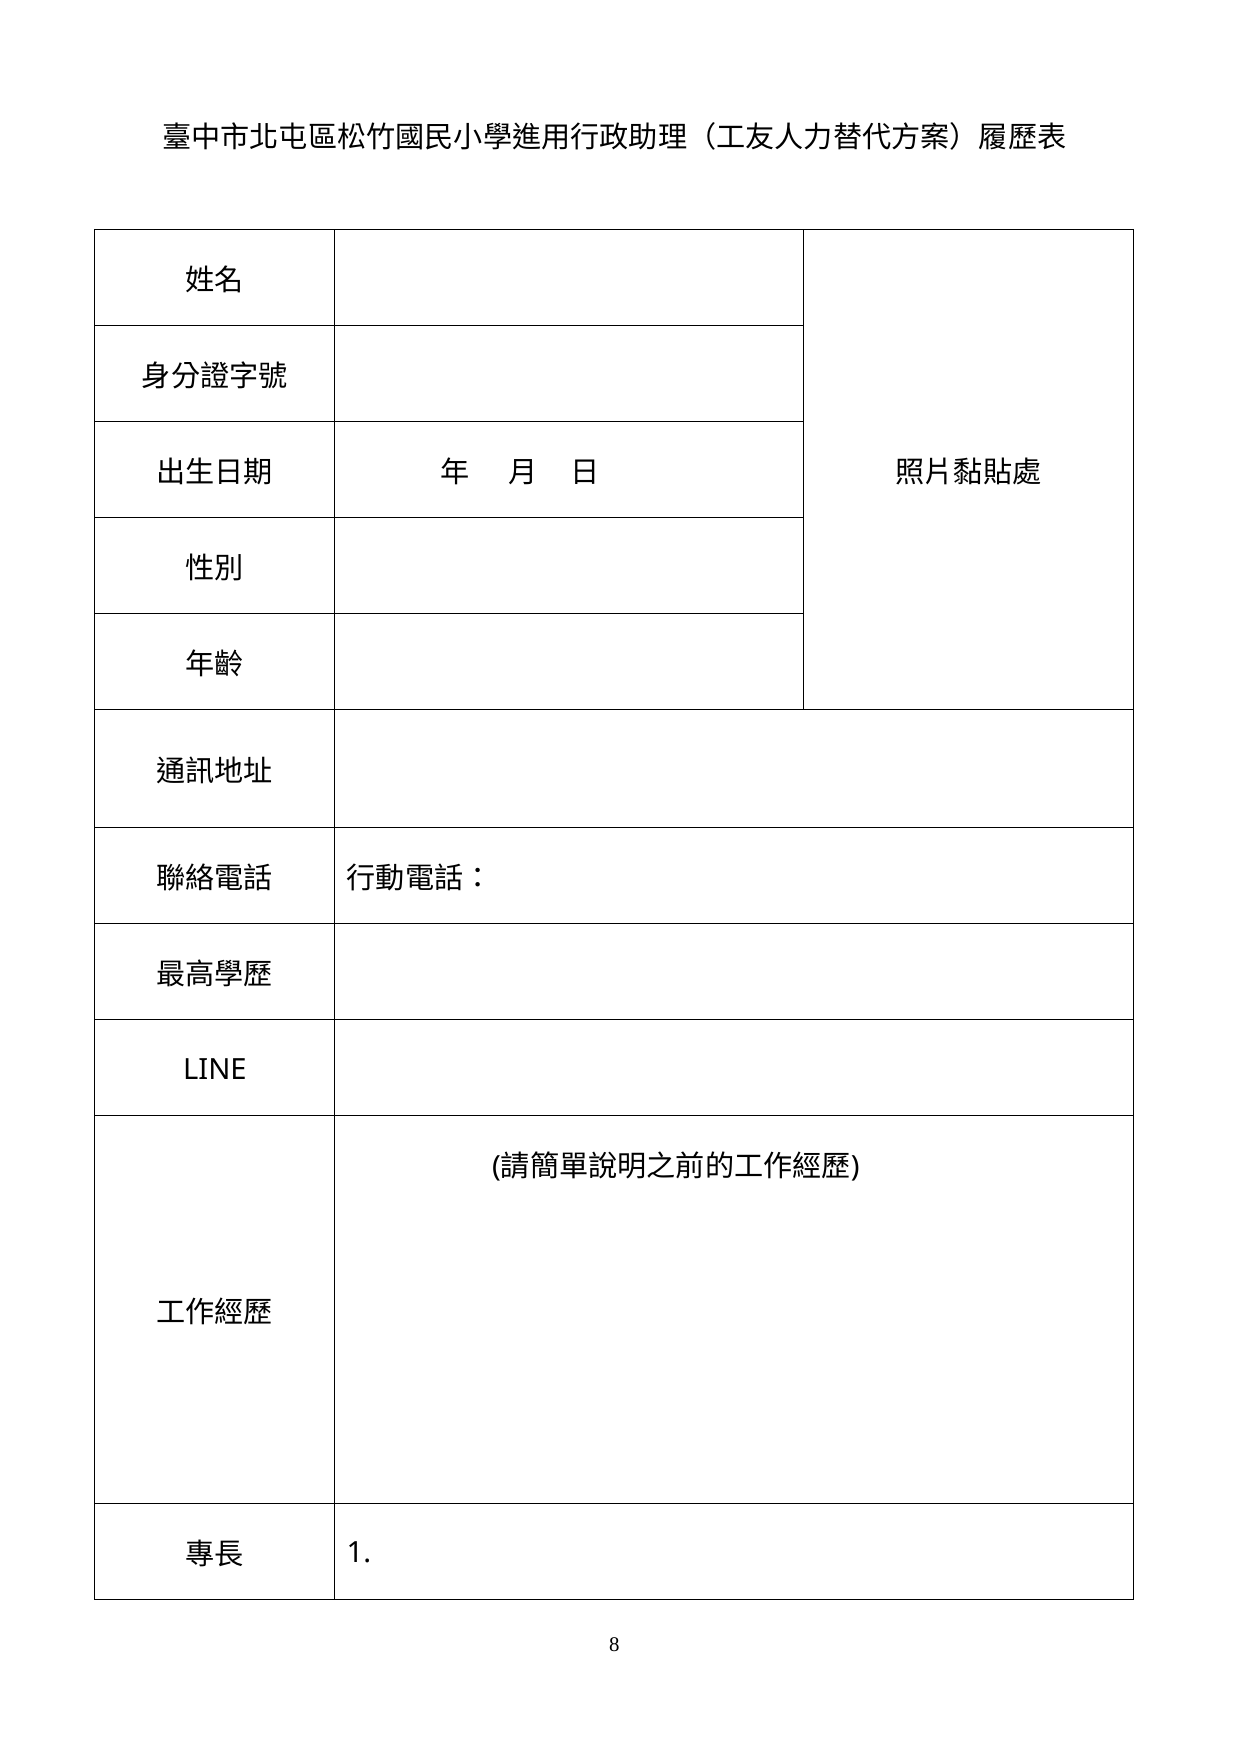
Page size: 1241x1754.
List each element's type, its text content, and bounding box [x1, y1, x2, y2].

text 臺中市北屯區松竹國民小學進用行政助理（工友人力替代方案）履歷表 [94, 104, 1134, 166]
table_cell LINE [95, 1020, 334, 1115]
table_cell [335, 326, 803, 421]
table_cell 1. [335, 1504, 1133, 1599]
table_cell 性別 [95, 518, 334, 613]
table_header [335, 230, 803, 325]
table_cell [335, 924, 1133, 1019]
table_cell 工作經歷 [95, 1116, 334, 1503]
table_cell 通訊地址 [95, 710, 334, 827]
table_cell 身分證字號 [95, 326, 334, 421]
table_header 照片黏貼處 [804, 230, 1133, 709]
table_cell [335, 1020, 1133, 1115]
table_cell 最高學歷 [95, 924, 334, 1019]
table_cell (請簡單說明之前的工作經歷) [335, 1116, 1133, 1503]
table_cell 行動電話： [335, 828, 1133, 923]
table_cell [335, 518, 803, 613]
table_cell [335, 710, 1133, 827]
table_cell 出生日期 [95, 422, 334, 517]
table_cell [335, 614, 803, 709]
table_cell 年齡 [95, 614, 334, 709]
table_cell 年 月 日 [335, 422, 803, 517]
table_cell 聯絡電話 [95, 828, 334, 923]
table_cell 專長 [95, 1504, 334, 1599]
table_header 姓名 [95, 230, 334, 325]
